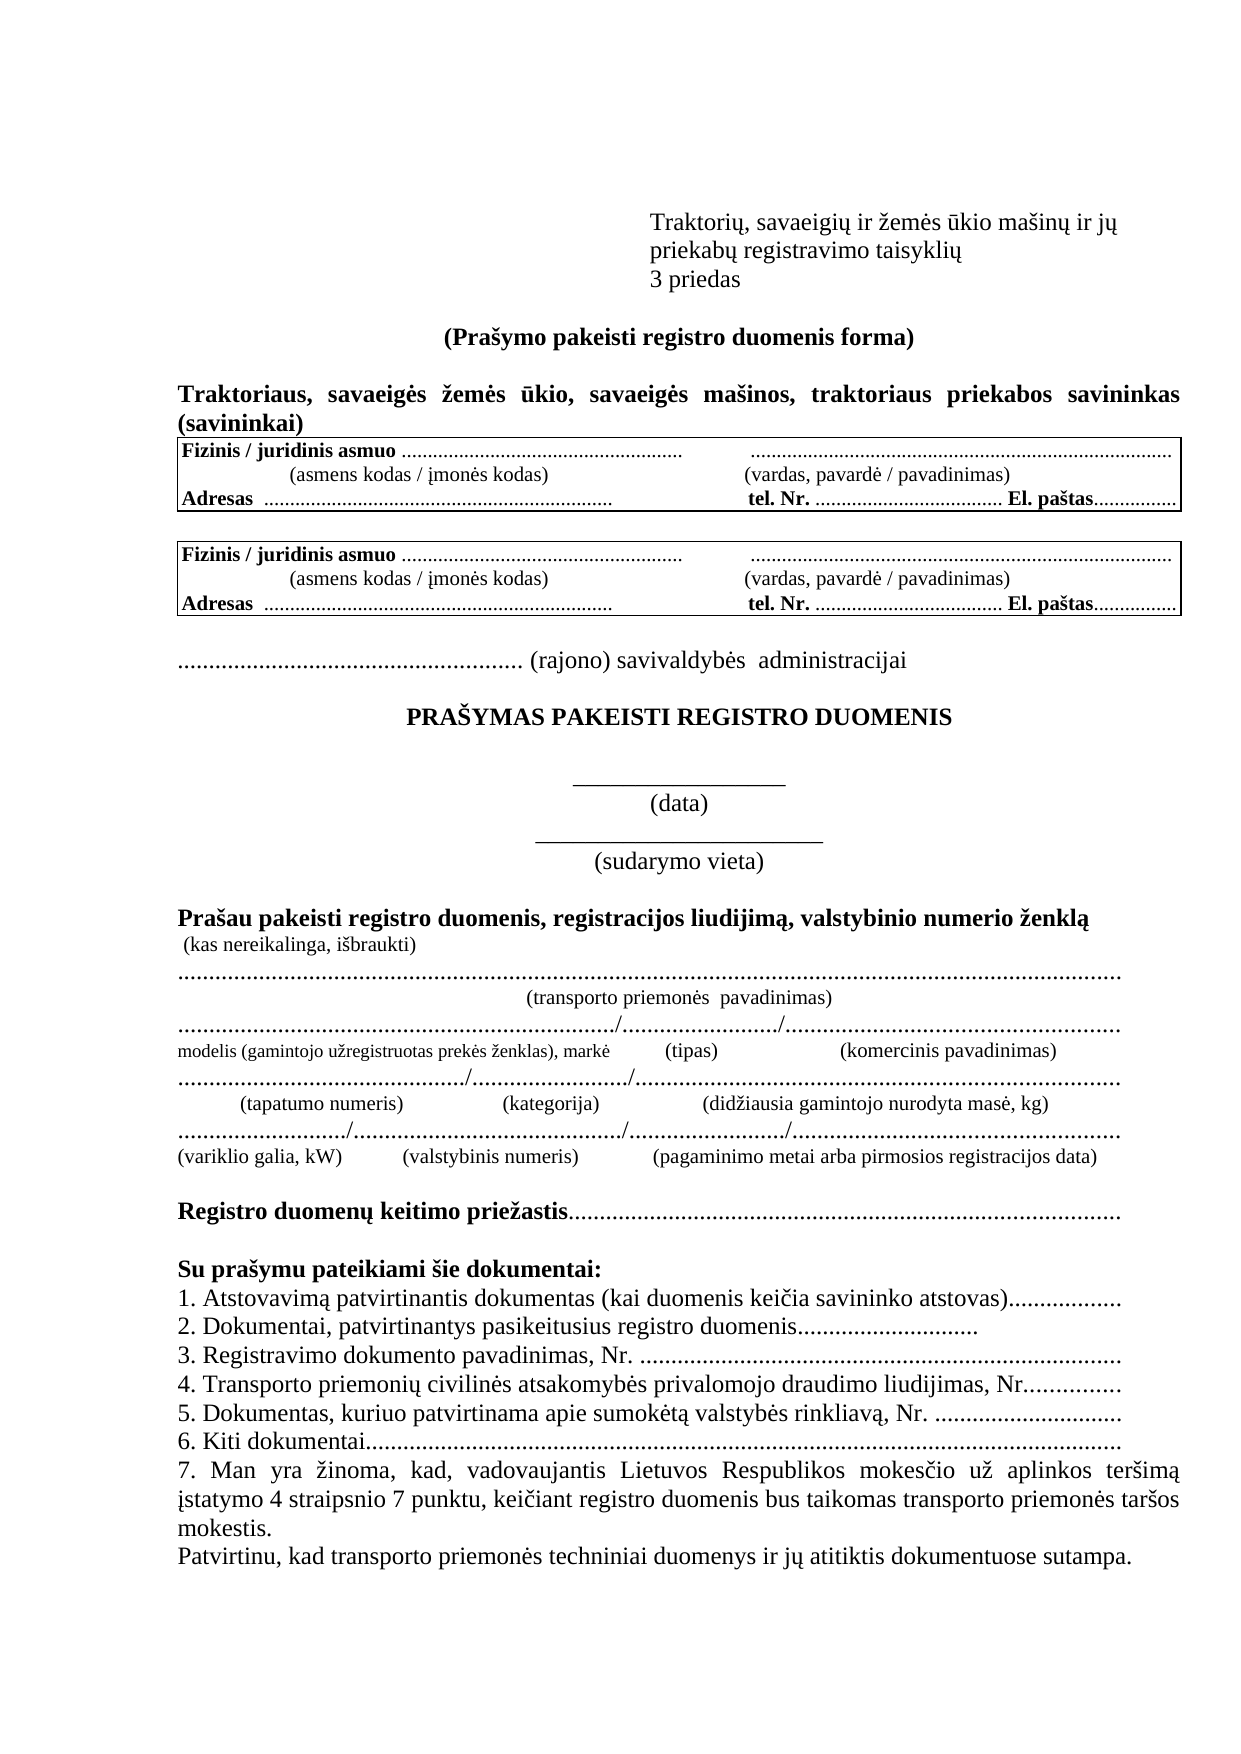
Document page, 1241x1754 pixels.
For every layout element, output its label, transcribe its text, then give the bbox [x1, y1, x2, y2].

text Registro duomenų keitimo priežastis [177, 1196, 1181, 1225]
text (data) [177, 788, 1181, 817]
text .........................../.........................................../........................./ [177, 1115, 1181, 1143]
text modelis (gamintojo užregistruotas prekės ženklas), markė (tipas) (komercinis pavadinimas) [177, 1038, 1181, 1062]
text (tapatumo numeris) (kategorija) (didžiausia gamintojo nurodyta masė, kg) [240, 1091, 1181, 1115]
text Prašau pakeisti registro duomenis, registracijos liudijimą, valstybinio numerio ženklą [177, 903, 1181, 932]
text Patvirtinu, kad transporto priemonės techniniai duomenys ir jų atitiktis dokumentuose sutampa. [177, 1541, 1181, 1570]
text 4. Transporto priemonių civilinės atsakomybės privalomojo draudimo liudijimas, Nr. [177, 1369, 1181, 1398]
text PRAŠYMAS PAKEISTI REGISTRO DUOMENIS [177, 702, 1181, 731]
text _________________ [177, 760, 1181, 788]
text (variklio galia, kW) (valstybinis numeris) (pagaminimo metai arba pirmosios registracijos data) [177, 1143, 1181, 1168]
text (sudarymo vieta) [177, 846, 1181, 875]
table_header Fizinis / juridinis asmuo ...................................................... ................................................................................. [178, 542, 1180, 566]
text (Prašymo pakeisti registro duomenis forma) [177, 322, 1181, 350]
text 1. Atstovavimą patvirtinantis dokumentas (kai duomenis keičia savininko atstovas) [177, 1283, 1181, 1311]
text Traktorių, savaeigių ir žemės ūkio mašinų ir jų [649, 207, 1181, 235]
text (transporto priemonės pavadinimas) [177, 985, 1181, 1009]
text _______________________ [177, 817, 1181, 846]
text 2. Dokumentai, patvirtinantys pasikeitusius registro duomenis............................. [177, 1311, 1181, 1340]
text 3. Registravimo dokumento pavadinimas, Nr. [177, 1340, 1181, 1369]
text priekabų registravimo taisyklių [649, 235, 1181, 264]
text ....................................................................../........................./ [177, 1009, 1181, 1038]
text ............................................../........................./ [177, 1062, 1181, 1091]
text 7. Man yra žinoma, kad, vadovaujantis Lietuvos Respublikos mokesčio už aplinkos teršimą įstatymo 4 straipsnio 7 punktu, keičiant registro duomenis bus taikomas transporto priemonės taršos mokestis. [177, 1455, 1181, 1541]
text Traktoriaus, savaeigės žemės ūkio, savaeigės mašinos, traktoriaus priekabos savininkas (savininkai) [177, 379, 1181, 437]
text 6. Kiti dokumentai [177, 1426, 1181, 1455]
text . [177, 956, 1181, 985]
table_header Fizinis / juridinis asmuo ...................................................... ................................................................................. [178, 438, 1180, 462]
text (kas nereikalinga, išbraukti) [177, 932, 1181, 956]
text Su prašymu pateikiami šie dokumentai: [177, 1254, 1181, 1283]
table_cell (asmens kodas / įmonės kodas) (vardas, pavardė / pavadinimas) Adresas ................................................................... tel. Nr. .................................... El. paštas................ [178, 462, 1180, 510]
text 5. Dokumentas, kuriuo patvirtinama apie sumokėtą valstybės rinkliavą, Nr. [177, 1398, 1181, 1426]
text 3 priedas [649, 264, 1181, 293]
text (rajono) savivaldybės administracijai [177, 645, 1181, 673]
table_cell (asmens kodas / įmonės kodas) (vardas, pavardė / pavadinimas) Adresas ................................................................... tel. Nr. .................................... El. paštas................ [178, 566, 1180, 614]
